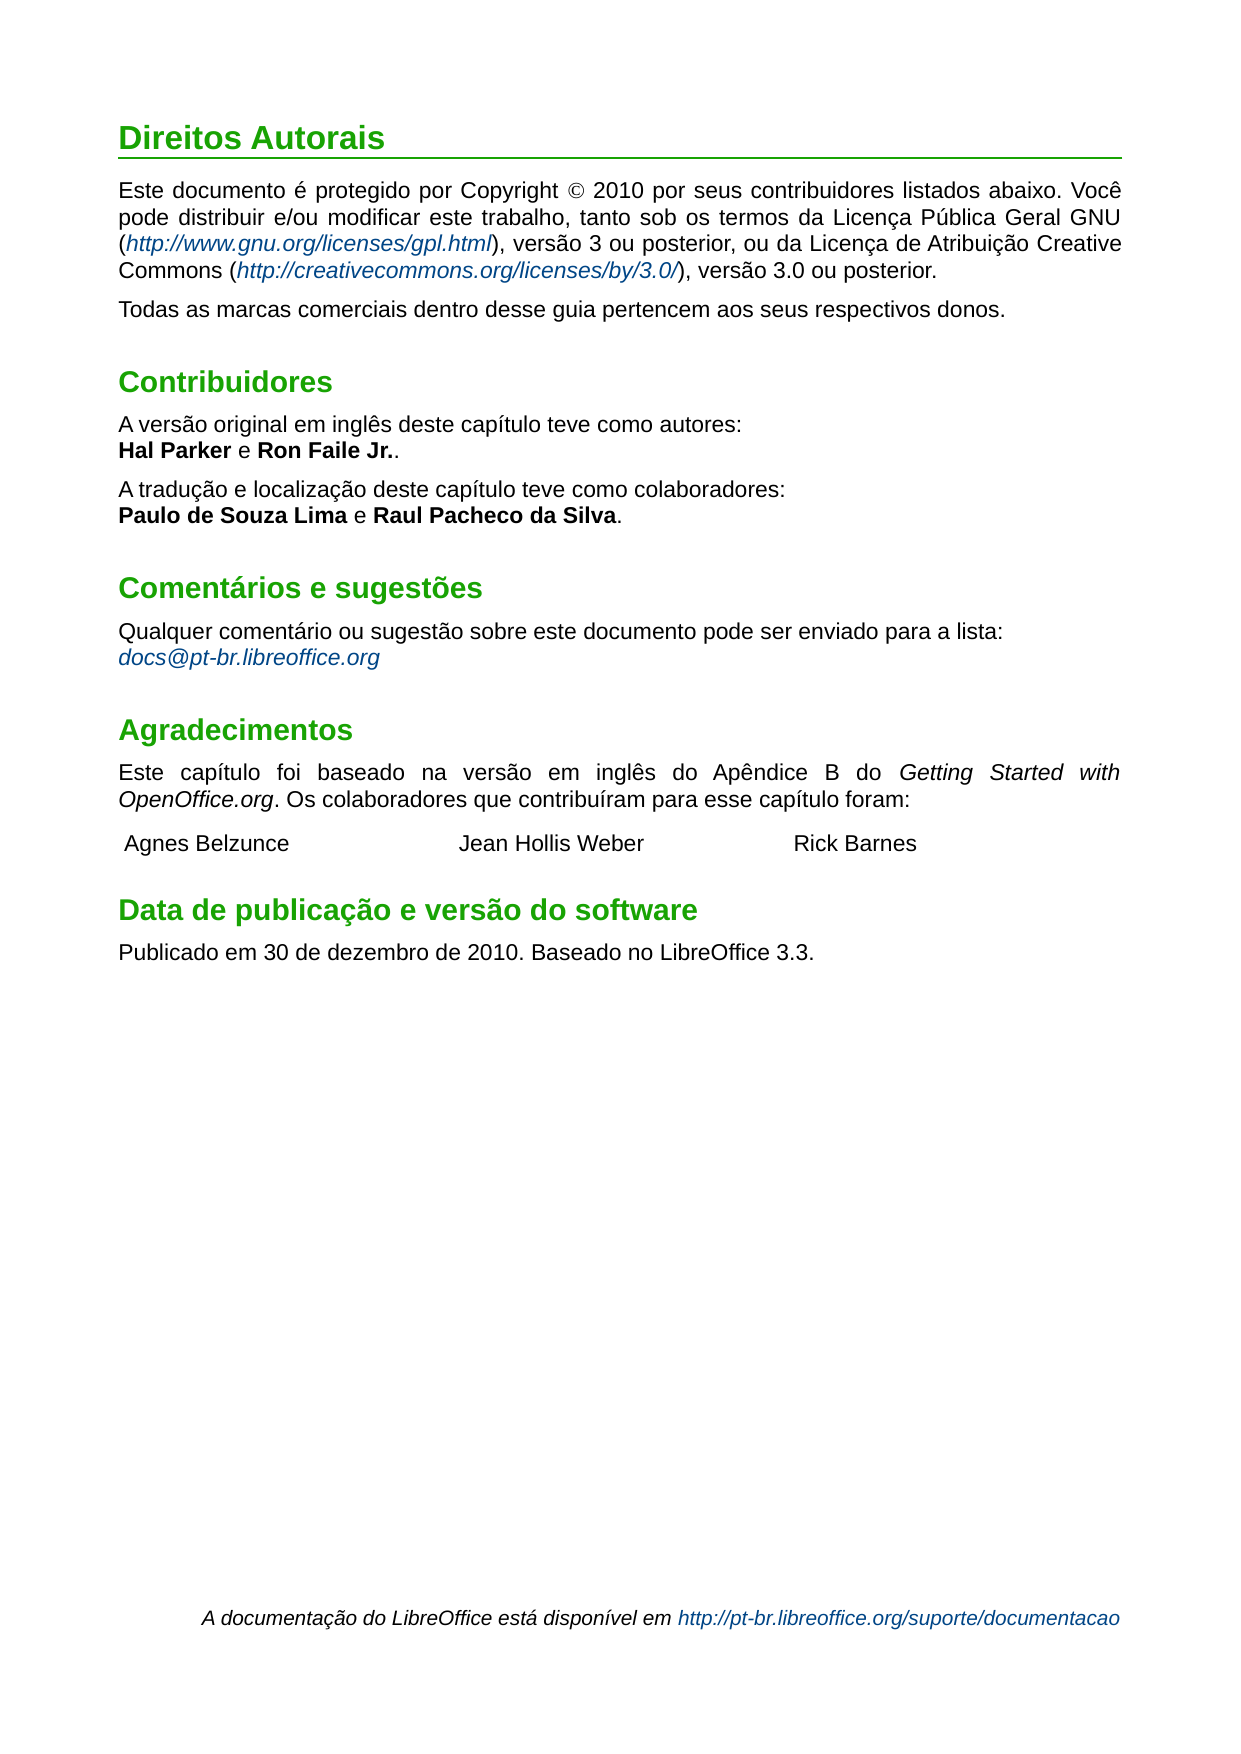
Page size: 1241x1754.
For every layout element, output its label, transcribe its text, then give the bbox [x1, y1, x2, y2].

text Todas as marcas comerciais dentro desse guia pertencem aos seus respectivos donos. [118, 296, 1122, 322]
subtitle Direitos Autorais [118, 118, 1122, 157]
text Data de publicação e versão do software [118, 892, 1122, 926]
text A tradução e localização deste capítulo teve como colaboradores: Paulo de Souza Lima e Raul Pacheco da Silva. [118, 476, 1122, 529]
text Contribuidores [118, 364, 1122, 398]
text Comentários e sugestões [118, 571, 1122, 605]
text Publicado em 30 de dezembro de 2010. Baseado no LibreOffice 3.3. [118, 939, 1122, 965]
table_header Rick Barnes [788, 825, 1122, 862]
table_header Jean Hollis Weber [453, 825, 788, 862]
table_header Agnes Belzunce [118, 825, 453, 862]
text Agradecimentos [118, 712, 1122, 747]
text A versão original em inglês deste capítulo teve como autores: Hal Parker e Ron Faile Jr.. [118, 411, 1122, 463]
text Este documento é protegido por Copyright © 2010 por seus contribuidores listados abaixo. Você pode distribuir e/ou modificar este trabalho, tanto sob os termos da Licença Pública Geral GNU (http://www.gnu.org/licenses/gpl.html), versão 3 ou posterior, ou da Licença de Atribuição Creative Commons (http://creativecommons.org/licenses/by/3.0/), versão 3.0 ou posterior. [118, 177, 1122, 283]
text Qualquer comentário ou sugestão sobre este documento pode ser enviado para a lista: docs@pt-br.libreoffice.org [118, 618, 1122, 670]
text Este capítulo foi baseado na versão em inglês do Apêndice B do Getting Started with OpenOffice.org. Os colaboradores que contribuíram para esse capítulo foram: [118, 759, 1122, 812]
